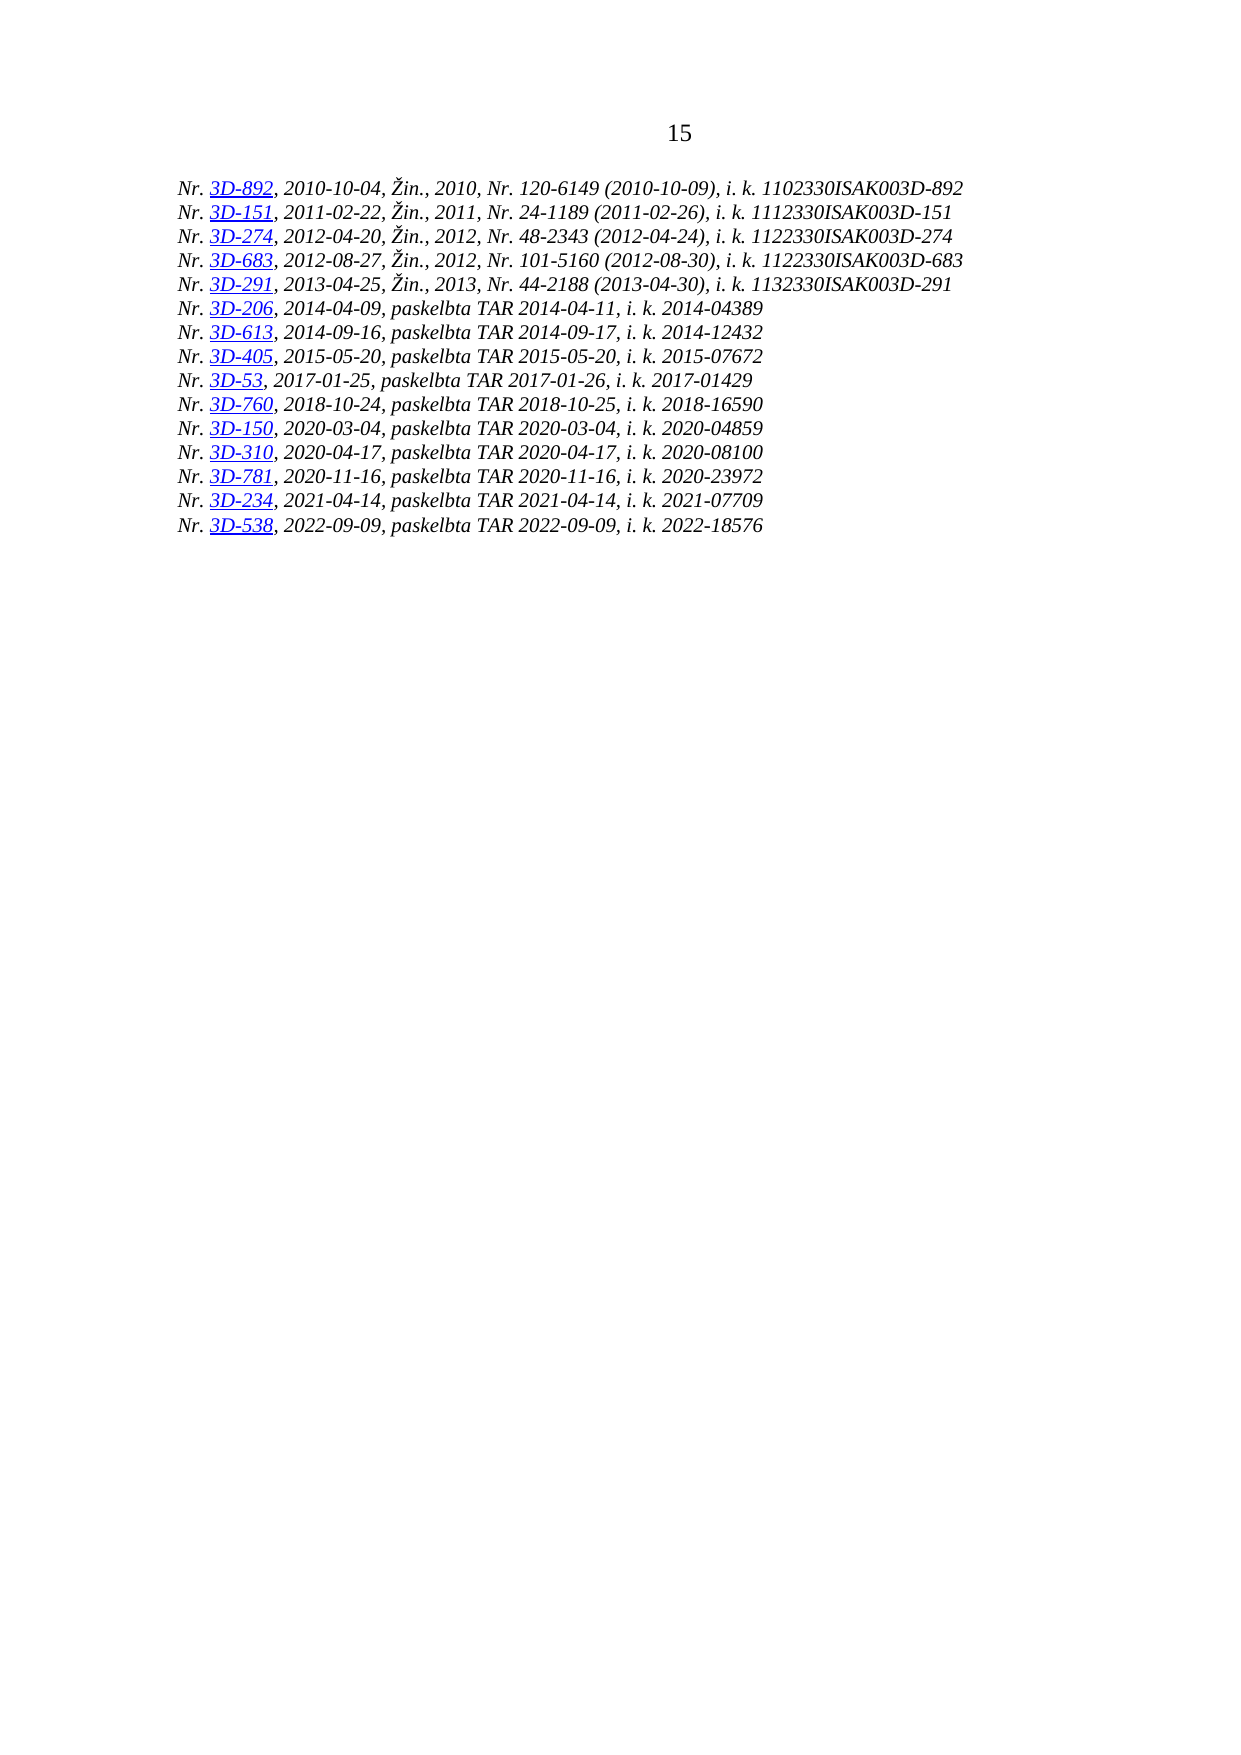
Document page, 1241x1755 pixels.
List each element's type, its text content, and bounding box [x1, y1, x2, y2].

text Nr. 3D-310, 2020-04-17, paskelbta TAR 2020-04-17, i. k. 2020-08100 [177, 440, 1181, 464]
text Nr. 3D-613, 2014-09-16, paskelbta TAR 2014-09-17, i. k. 2014-12432 [177, 320, 1181, 344]
text Nr. 3D-291, 2013-04-25, Žin., 2013, Nr. 44-2188 (2013-04-30), i. k. 1132330ISAK003D-291 [177, 272, 1181, 296]
text Nr. 3D-683, 2012-08-27, Žin., 2012, Nr. 101-5160 (2012-08-30), i. k. 1122330ISAK003D-683 [177, 248, 1181, 272]
text Nr. 3D-760, 2018-10-24, paskelbta TAR 2018-10-25, i. k. 2018-16590 [177, 392, 1181, 416]
text Nr. 3D-151, 2011-02-22, Žin., 2011, Nr. 24-1189 (2011-02-26), i. k. 1112330ISAK003D-151 [177, 200, 1181, 224]
text Nr. 3D-538, 2022-09-09, paskelbta TAR 2022-09-09, i. k. 2022-18576 [177, 512, 1181, 537]
text Nr. 3D-892, 2010-10-04, Žin., 2010, Nr. 120-6149 (2010-10-09), i. k. 1102330ISAK003D-892 [177, 176, 1181, 200]
text Nr. 3D-206, 2014-04-09, paskelbta TAR 2014-04-11, i. k. 2014-04389 [177, 296, 1181, 320]
text Nr. 3D-150, 2020-03-04, paskelbta TAR 2020-03-04, i. k. 2020-04859 [177, 416, 1181, 440]
text Nr. 3D-234, 2021-04-14, paskelbta TAR 2021-04-14, i. k. 2021-07709 [177, 488, 1181, 512]
text Nr. 3D-274, 2012-04-20, Žin., 2012, Nr. 48-2343 (2012-04-24), i. k. 1122330ISAK003D-274 [177, 224, 1181, 248]
text Nr. 3D-53, 2017-01-25, paskelbta TAR 2017-01-26, i. k. 2017-01429 [177, 368, 1181, 392]
text Nr. 3D-405, 2015-05-20, paskelbta TAR 2015-05-20, i. k. 2015-07672 [177, 344, 1181, 368]
text Nr. 3D-781, 2020-11-16, paskelbta TAR 2020-11-16, i. k. 2020-23972 [177, 464, 1181, 488]
